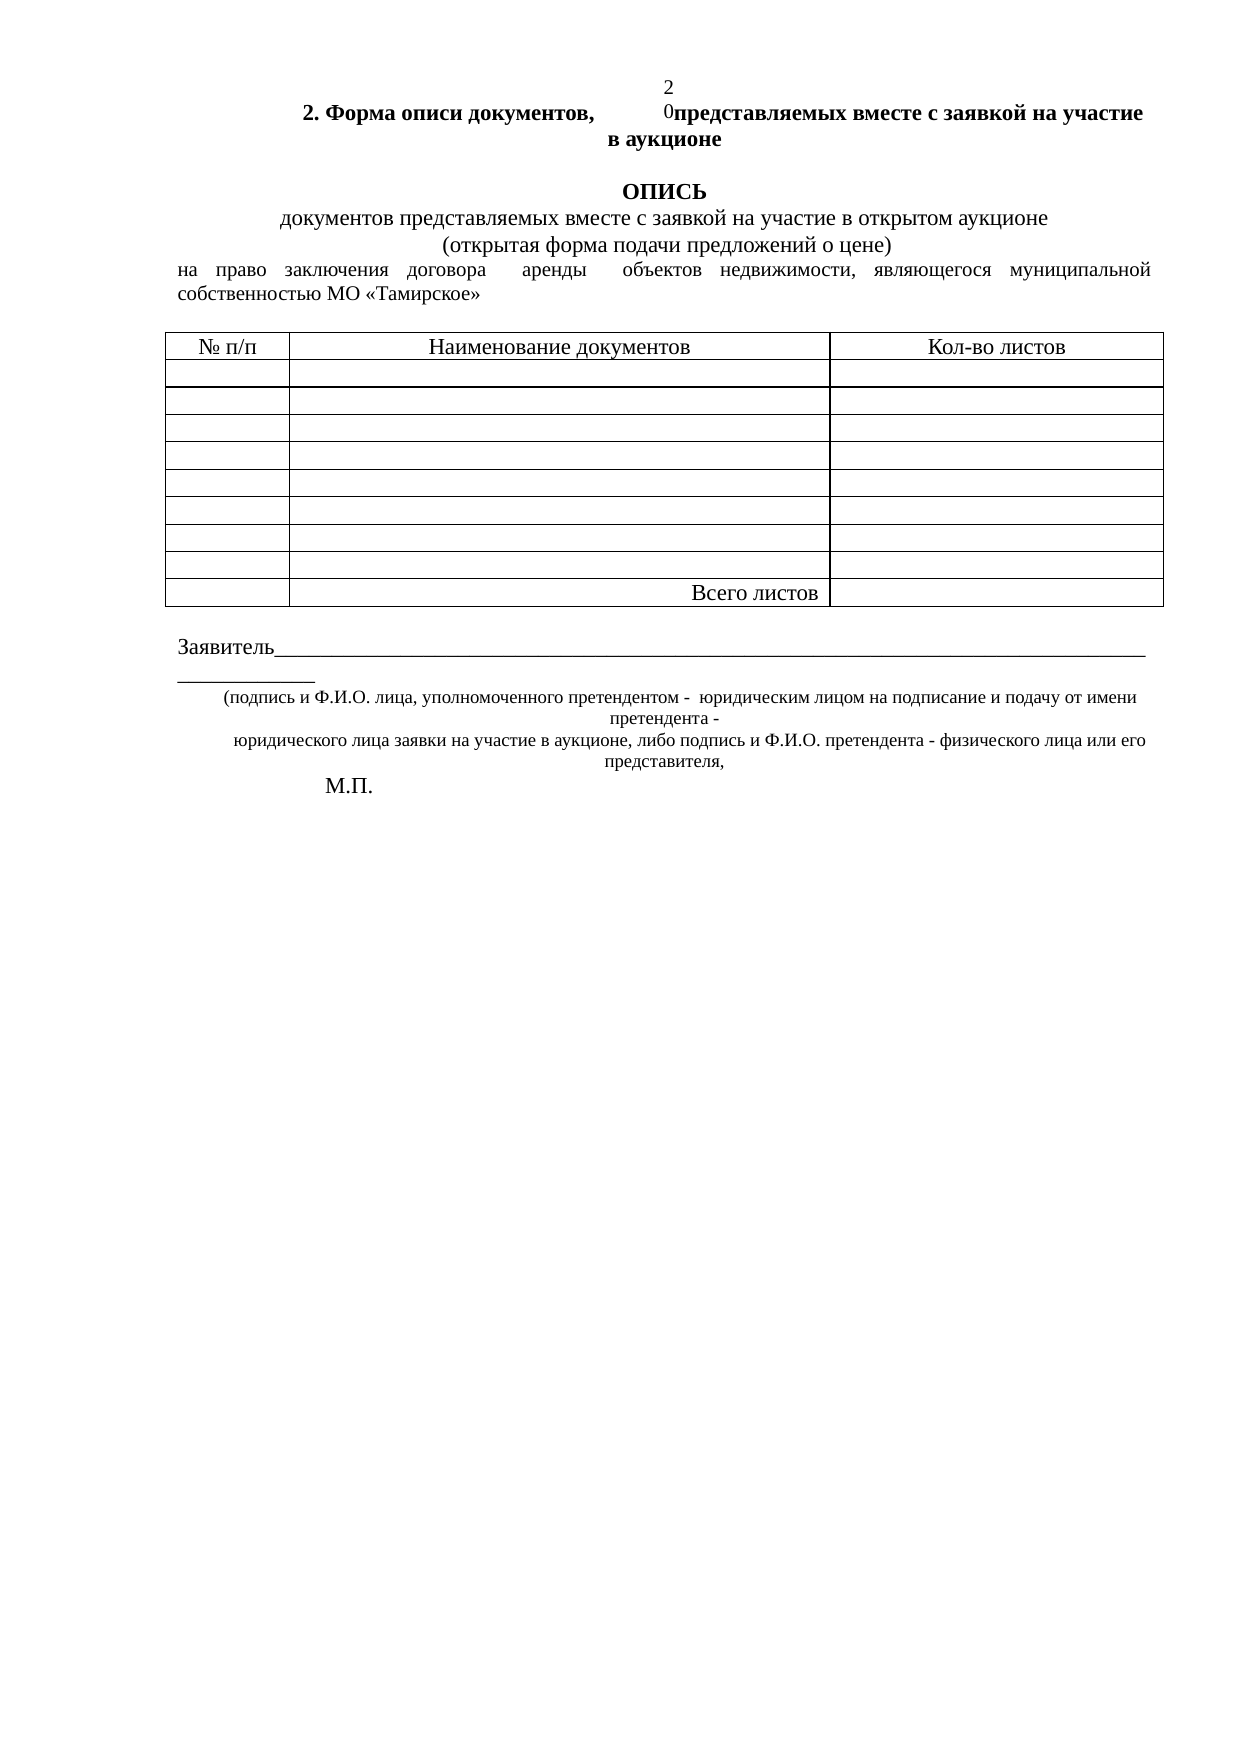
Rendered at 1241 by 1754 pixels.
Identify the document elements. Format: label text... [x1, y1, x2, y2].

table_cell [166, 442, 289, 469]
table_cell [831, 470, 1163, 496]
table_cell [290, 470, 829, 496]
text юридического лица заявки на участие в аукционе, либо подпись и Ф.И.О. претендента - физического лица или его представителя, [177, 729, 1152, 772]
table_cell [831, 579, 1163, 606]
table_cell [290, 415, 829, 441]
table_header Кол-во листов [831, 333, 1163, 359]
text (подпись и Ф.И.О. лица, уполномоченного претендентом - юридическим лицом на подписание и подачу от имени претендента - [177, 686, 1152, 729]
table_cell [166, 552, 289, 578]
table_cell Всего листов [290, 579, 829, 606]
table_cell [831, 442, 1163, 469]
text Заявитель________________________________________________________________________________________ [177, 633, 1152, 686]
table_cell [166, 470, 289, 496]
text (открытая форма подачи предложений о цене) [177, 231, 1152, 257]
table_cell [831, 388, 1163, 414]
table_header № п/п [166, 333, 289, 359]
table_cell [166, 388, 289, 414]
text М.П. [251, 772, 1152, 798]
table_cell [290, 552, 829, 578]
table_cell [290, 388, 829, 414]
table_cell [290, 442, 829, 469]
table_cell [290, 360, 829, 386]
table_cell [831, 552, 1163, 578]
table_cell [166, 579, 289, 606]
table_cell [290, 497, 829, 523]
table_cell [166, 525, 289, 551]
table_cell [290, 525, 829, 551]
table_cell [166, 497, 289, 523]
text документов представляемых вместе с заявкой на участие в открытом аукционе [177, 204, 1152, 231]
table_cell [166, 415, 289, 441]
table_cell [831, 360, 1163, 386]
table_cell [831, 497, 1163, 523]
table_cell [831, 415, 1163, 441]
text 2. Форма описи документов, представляемых вместе с заявкой на участие в аукционе [177, 99, 1152, 152]
table_cell [831, 525, 1163, 551]
text ОПИСЬ [177, 178, 1152, 204]
text на право заключения договора аренды объектов недвижимости, являющегося муниципальной собственностью МО «Тамирское» [177, 257, 1152, 305]
table_cell [166, 360, 289, 386]
table_header Наименование документов [290, 333, 829, 359]
